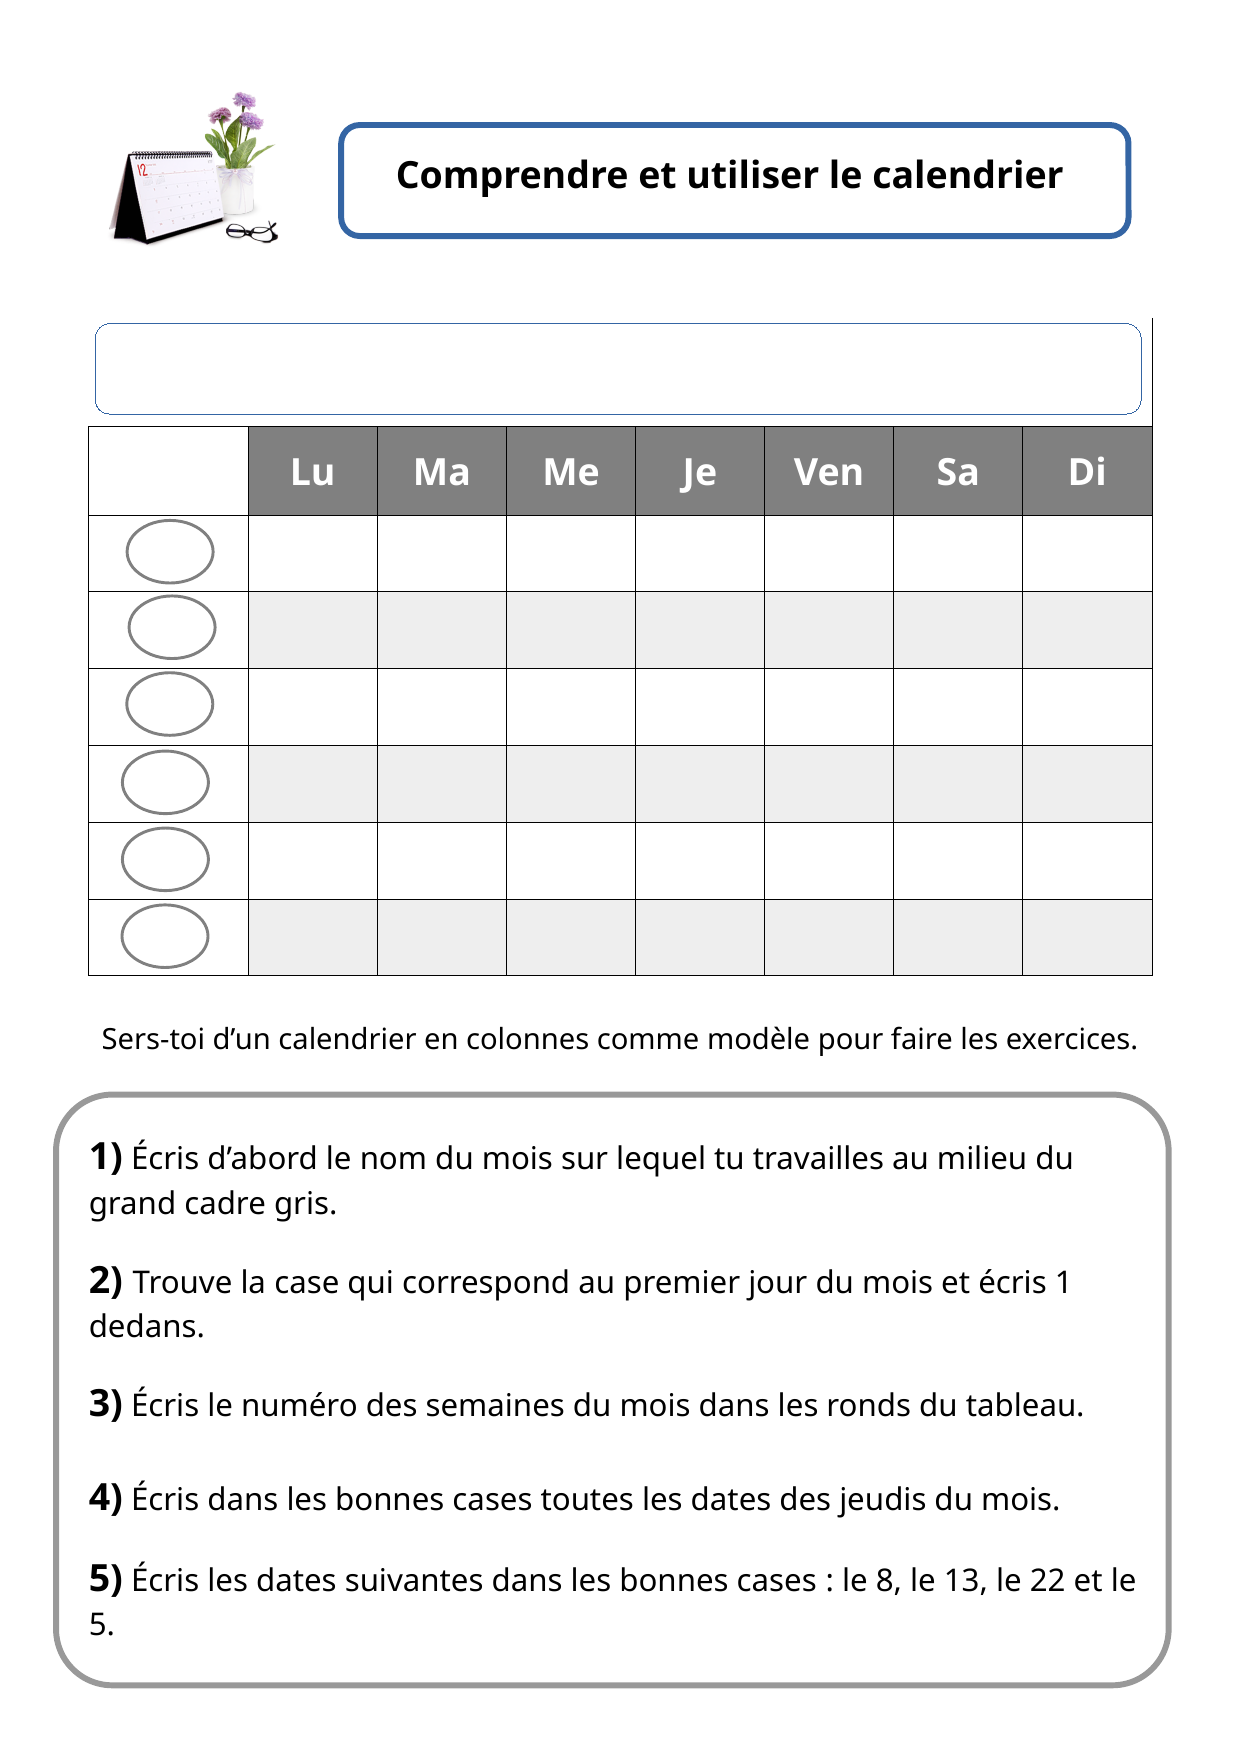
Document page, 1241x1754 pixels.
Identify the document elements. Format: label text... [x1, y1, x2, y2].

text 4) Écris dans les bonnes cases toutes les dates des jeudis du mois. [88, 1470, 1152, 1521]
table_cell [378, 592, 506, 668]
table_cell [89, 669, 248, 745]
table_cell [894, 900, 1022, 975]
table_cell [89, 746, 248, 822]
table_cell [765, 669, 893, 745]
table_cell [89, 823, 248, 898]
table_cell [636, 669, 764, 745]
table_cell [249, 900, 377, 975]
table_cell [507, 823, 635, 898]
table_cell [1023, 900, 1152, 975]
table_cell [378, 823, 506, 898]
table_cell [1023, 823, 1152, 898]
table_cell [636, 823, 764, 898]
table_cell [1023, 669, 1152, 745]
table_cell [507, 669, 635, 745]
text 5) Écris les dates suivantes dans les bonnes cases : le 8, le 13, le 22 et le 5. [88, 1551, 1152, 1644]
table_cell Je [636, 427, 764, 515]
table_cell [765, 592, 893, 668]
table_cell [894, 823, 1022, 898]
picture [94, 84, 299, 277]
text 2) Trouve la case qui correspond au premier jour du mois et écris 1 dedans. [88, 1253, 1152, 1347]
table_cell [765, 746, 893, 822]
table_cell [249, 823, 377, 898]
table_cell [378, 746, 506, 822]
table_cell [507, 516, 635, 591]
table_header [89, 318, 1152, 426]
table_cell [636, 516, 764, 591]
table_cell [249, 516, 377, 591]
table_cell [765, 516, 893, 591]
table_cell [765, 823, 893, 898]
table_cell [507, 746, 635, 822]
table_cell [507, 900, 635, 975]
table_cell [89, 900, 248, 975]
table_cell [249, 669, 377, 745]
table_cell [507, 592, 635, 668]
table_cell [1023, 592, 1152, 668]
table_cell Lu [249, 427, 377, 515]
table_cell Sa [894, 427, 1022, 515]
table_cell [765, 900, 893, 975]
table_cell [378, 516, 506, 591]
text 3) Écris le numéro des semaines du mois dans les ronds du tableau. [88, 1376, 1152, 1427]
table_cell [378, 669, 506, 745]
table_cell [636, 746, 764, 822]
table_cell [894, 746, 1022, 822]
table_cell [894, 669, 1022, 745]
table_cell Me [507, 427, 635, 515]
text Sers-toi d’un calendrier en colonnes comme modèle pour faire les exercices. [88, 1018, 1152, 1058]
table_cell [894, 592, 1022, 668]
table_cell [636, 592, 764, 668]
table_cell [894, 516, 1022, 591]
table_cell Ven [765, 427, 893, 515]
table_cell [89, 592, 248, 668]
table_cell Ma [378, 427, 506, 515]
table_cell [1023, 516, 1152, 591]
table_cell [249, 746, 377, 822]
table_cell [636, 900, 764, 975]
table_cell [89, 516, 248, 591]
table_cell [89, 427, 248, 515]
text 1) Écris d’abord le nom du mois sur lequel tu travailles au milieu du grand cadre gris. [88, 1129, 1152, 1223]
table_cell [249, 592, 377, 668]
table_cell [1023, 746, 1152, 822]
table_cell [378, 900, 506, 975]
table_cell Di [1023, 427, 1152, 515]
